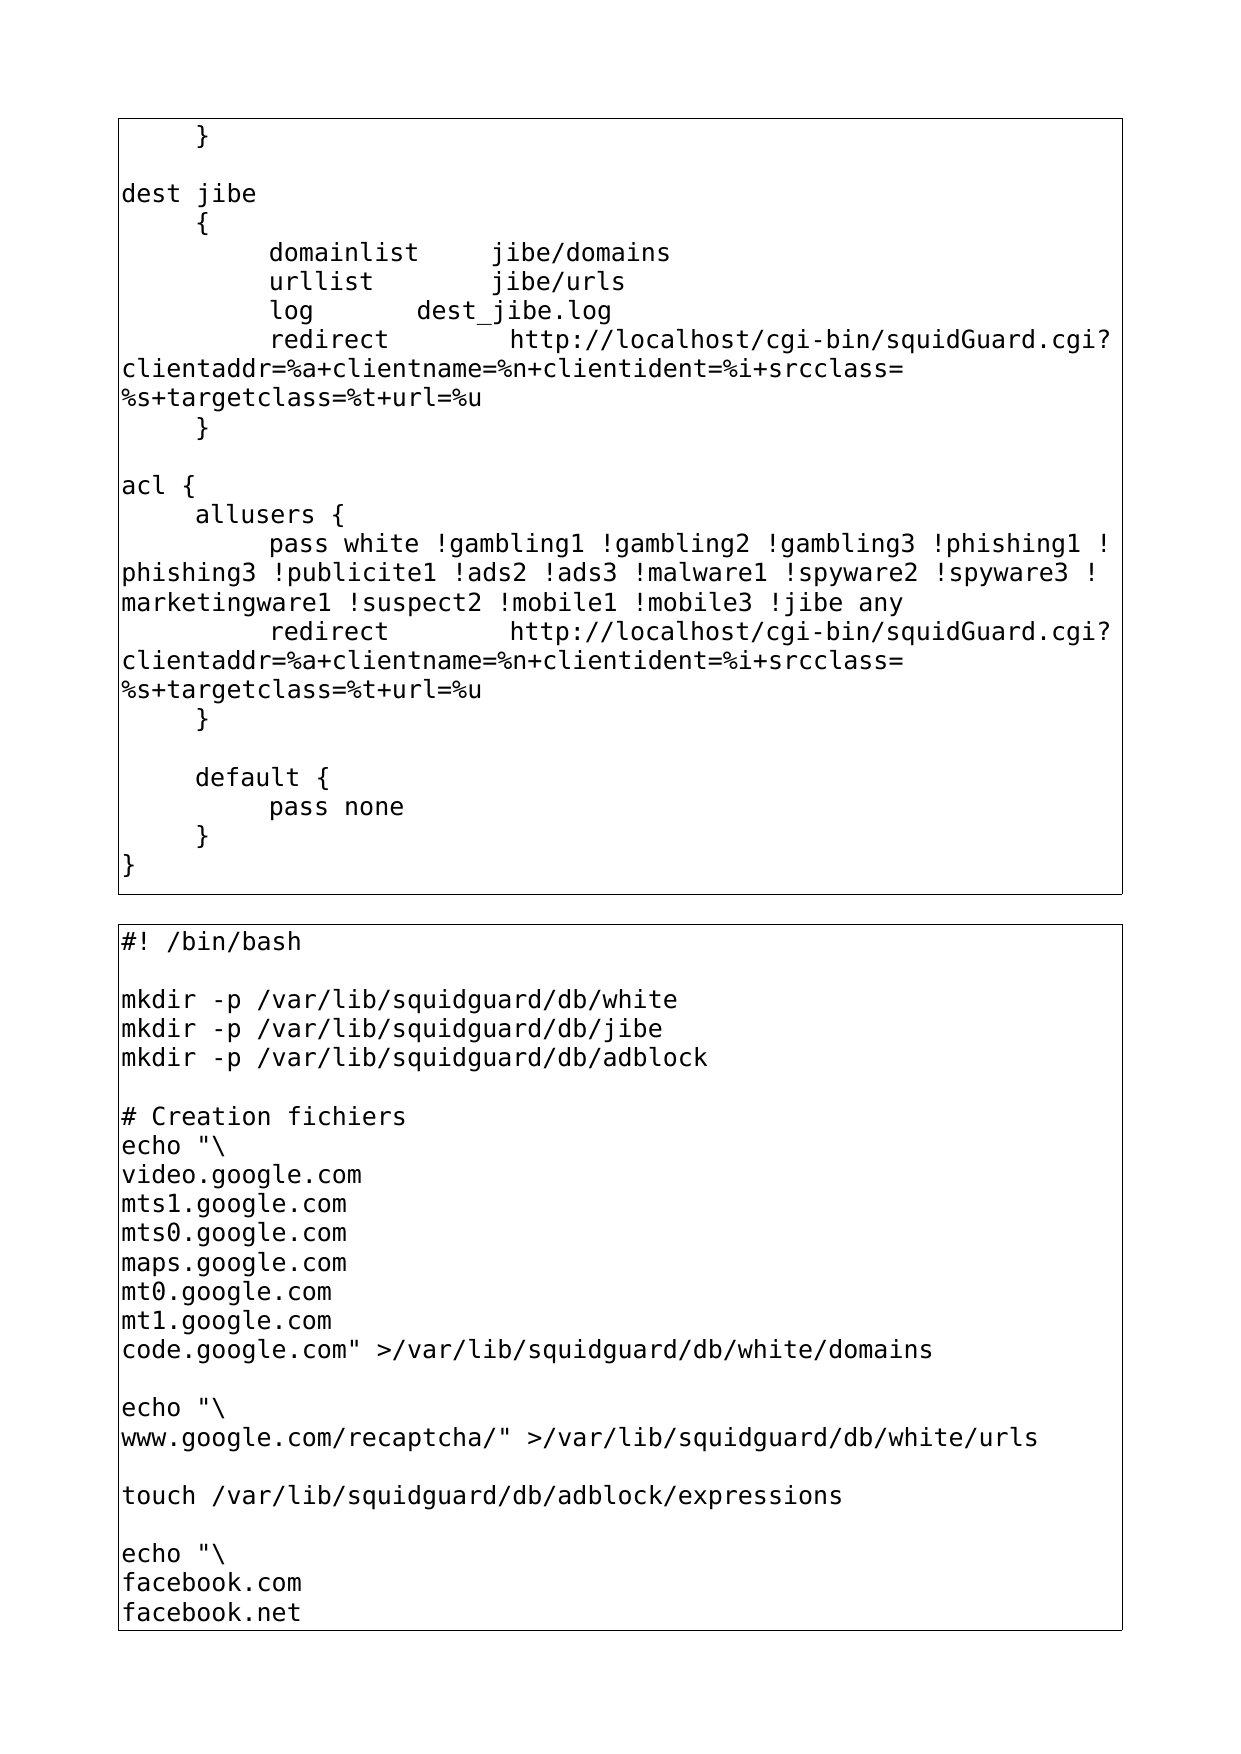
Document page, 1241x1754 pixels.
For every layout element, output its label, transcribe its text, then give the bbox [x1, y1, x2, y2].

table_header } dest jibe { domainlist jibe/domains urllist jibe/urls log dest_jibe.log redirect http://localhost/cgi-bin/squidGuard.cgi?clientaddr=%a+clientname=%n+clientident=%i+srcclass=%s+targetclass=%t+url=%u } acl { allusers { pass white !gambling1 !gambling2 !gambling3 !phishing1 !phishing3 !publicite1 !ads2 !ads3 !malware1 !spyware2 !spyware3 !marketingware1 !suspect2 !mobile1 !mobile3 !jibe any redirect http://localhost/cgi-bin/squidGuard.cgi?clientaddr=%a+clientname=%n+clientident=%i+srcclass=%s+targetclass=%t+url=%u } default { pass none } } [119, 119, 1122, 894]
table_header #! /bin/bash mkdir -p /var/lib/squidguard/db/white mkdir -p /var/lib/squidguard/db/jibe mkdir -p /var/lib/squidguard/db/adblock # Creation fichiers echo "\ video.google.com mts1.google.com mts0.google.com maps.google.com mt0.google.com mt1.google.com code.google.com" >/var/lib/squidguard/db/white/domains echo "\ www.google.com/recaptcha/" >/var/lib/squidguard/db/white/urls touch /var/lib/squidguard/db/adblock/expressions echo "\ facebook.com facebook.net [119, 925, 1122, 1630]
